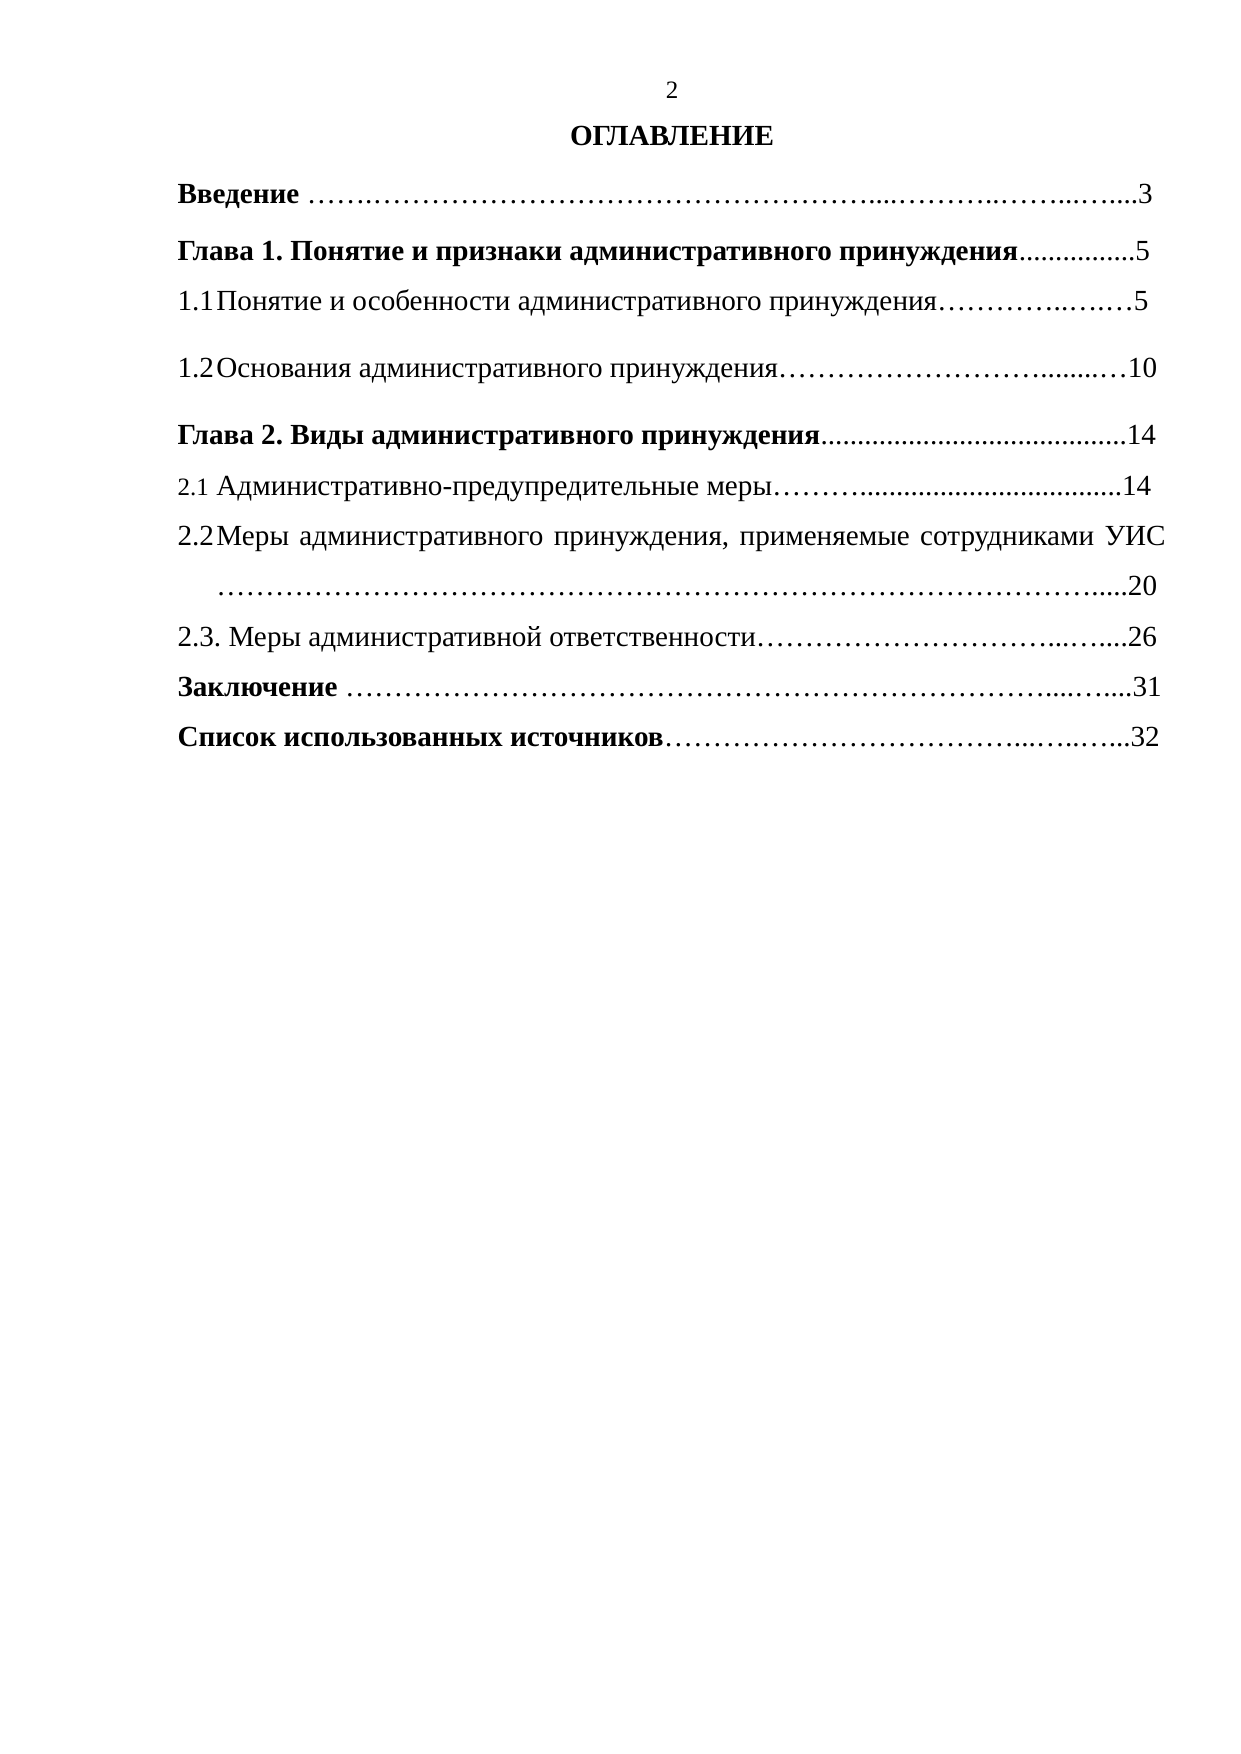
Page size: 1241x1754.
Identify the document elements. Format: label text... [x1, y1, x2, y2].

text 2.3. Меры административной ответственности…………………………...…....26 [177, 619, 1166, 652]
list Основания административного принуждения………………………........…10 [177, 351, 1166, 384]
text Глава 2. Виды административного принуждения..........................................14 [177, 417, 1166, 451]
text ОГЛАВЛЕНИЕ [177, 118, 1166, 152]
text Введение …….……………………………………………....………..……...…....3 [177, 177, 1166, 210]
text Глава 1. Понятие и признаки административного принуждения................5 [177, 233, 1166, 267]
list Меры административного принуждения, применяемые сотрудниками УИС ……………………………………………………………………………….....20 [177, 518, 1166, 602]
list Административно-предупредительные меры………....................................14 [177, 468, 1166, 501]
text Заключение ………………………………………………………………....…....31 [177, 669, 1166, 703]
text Список использованных источников………………………………...…..…...32 [177, 719, 1166, 753]
list Понятие и особенности административного принуждения…………..….…5 [177, 283, 1166, 317]
